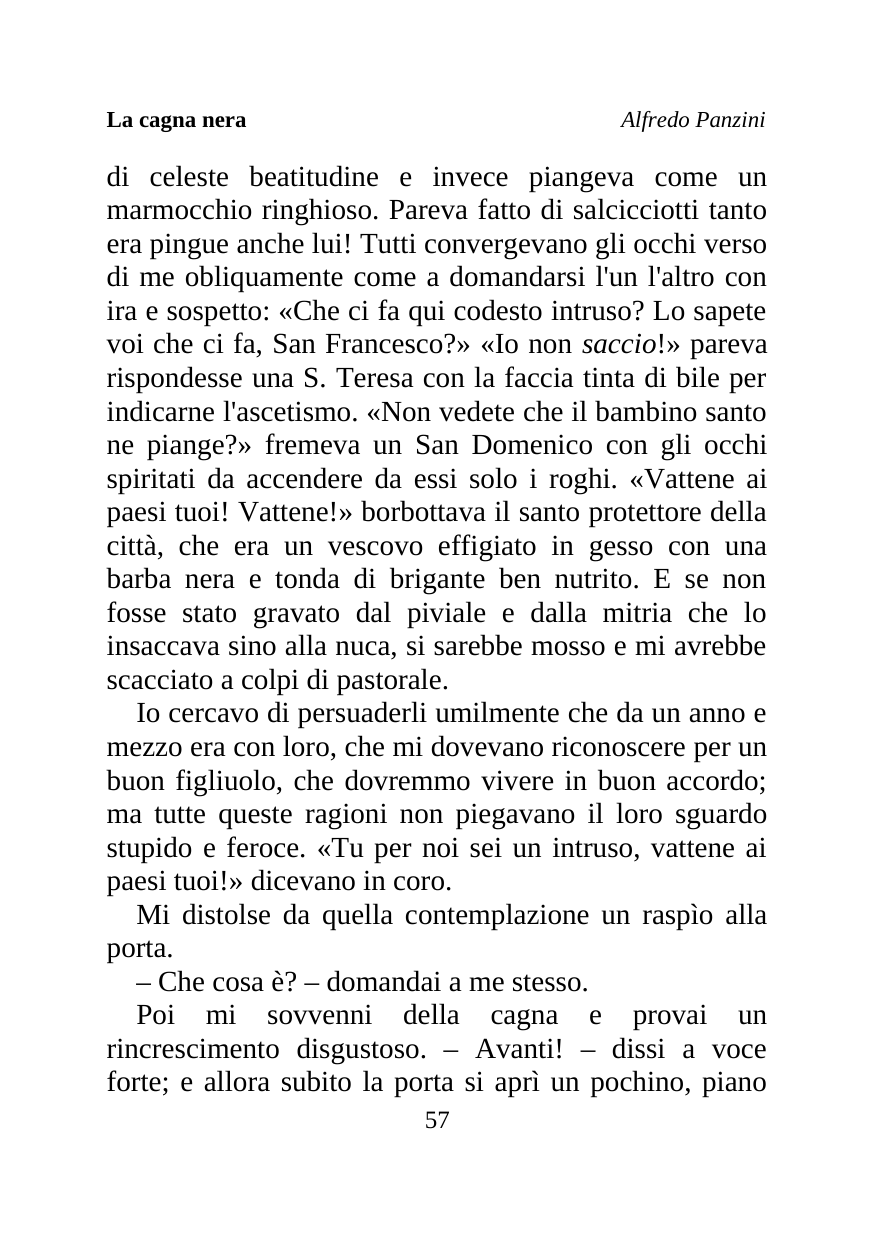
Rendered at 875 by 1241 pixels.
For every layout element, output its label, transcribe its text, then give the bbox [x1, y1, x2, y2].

text di celeste beatitudine e invece piangeva come un marmocchio ringhioso. Pareva fatto di salcicciotti tanto era pingue anche lui! Tutti convergevano gli occhi verso di me obliquamente come a domandarsi l'un l'altro con ira e sospetto: «Che ci fa qui codesto intruso? Lo sapete voi che ci fa, San Francesco?» «Io non saccio!» pareva rispondesse una S. Teresa con la faccia tinta di bile per indicarne l'ascetismo. «Non vedete che il bambino santo ne piange?» fremeva un San Domenico con gli occhi spiritati da accendere da essi solo i roghi. «Vattene ai paesi tuoi! Vattene!» borbottava il santo protettore della città, che era un vescovo effigiato in gesso con una barba nera e tonda di brigante ben nutrito. E se non fosse stato gravato dal piviale e dalla mitria che lo insaccava sino alla nuca, si sarebbe mosso e mi avrebbe scacciato a colpi di pastorale. [106, 159, 768, 696]
text Io cercavo di persuaderli umilmente che da un anno e mezzo era con loro, che mi dovevano riconoscere per un buon figliuolo, che dovremmo vivere in buon accordo; ma tutte queste ragioni non piegavano il loro sguardo stupido e feroce. «Tu per noi sei un intruso, vattene ai paesi tuoi!» dicevano in coro. [106, 696, 768, 897]
text Poi mi sovvenni della cagna e provai un rincrescimento disgustoso. – Avanti! – dissi a voce forte; e allora subito la porta si aprì un pochino, piano [106, 997, 768, 1098]
text – Che cosa è? – domandai a me stesso. [106, 964, 768, 997]
text Mi distolse da quella contemplazione un raspìo alla porta. [106, 897, 768, 964]
